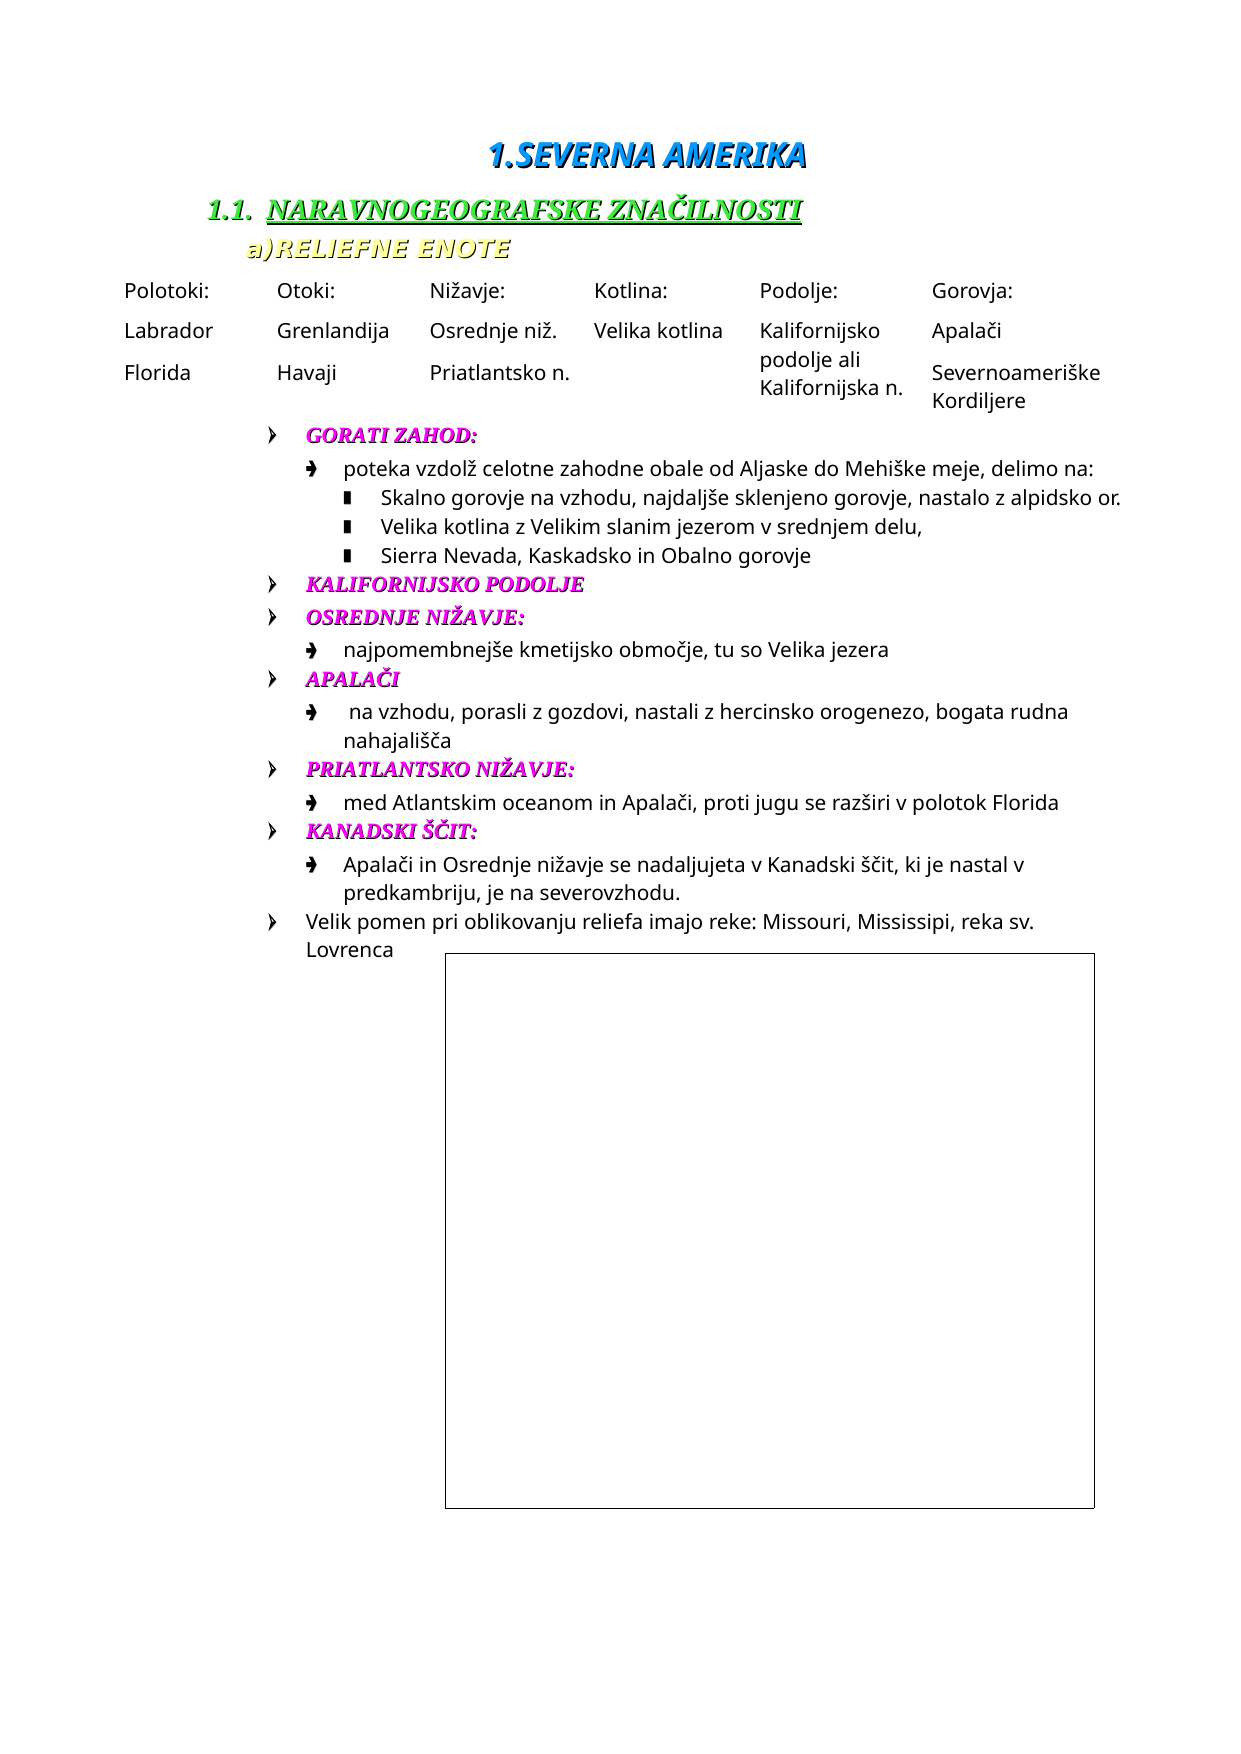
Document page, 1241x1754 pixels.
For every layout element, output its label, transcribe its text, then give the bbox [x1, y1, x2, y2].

table_cell Velika kotlina [588, 311, 753, 421]
table_cell Osrednje niž. [424, 311, 588, 352]
subtitle NARAVNOGEOGRAFSKE ZNAČILNOSTI [199, 190, 1122, 227]
subtitle APALAČI [268, 666, 1122, 691]
table_header Gorovja: [926, 270, 1110, 311]
subtitle RELIEFNE ENOTE [237, 235, 1122, 264]
table_cell Florida [118, 352, 271, 421]
table_header Podolje: [754, 270, 926, 311]
list najpomembnejše kmetijsko območje, tu so Velika jezera [306, 636, 1122, 664]
list med Atlantskim oceanom in Apalači, proti jugu se razširi v polotok Florida [306, 788, 1122, 816]
table_cell Severnoameriške Kordiljere [926, 352, 1110, 421]
subtitle KANADSKI ŠČIT: [268, 818, 1122, 843]
table_header Otoki: [271, 270, 423, 311]
list poteka vzdolž celotne zahodne obale od Aljaske do Mehiške meje, delimo na: [306, 454, 1122, 482]
table_header Polotoki: [118, 270, 271, 311]
table_cell Kalifornijsko podolje ali Kalifornijska n. [754, 311, 926, 421]
table_cell Labrador [118, 311, 271, 352]
list Velik pomen pri oblikovanju reliefa imajo reke: Missouri, Mississipi, reka sv. Lovrenca [268, 907, 1122, 964]
list Apalači in Osrednje nižavje se nadaljujeta v Kanadski ščit, ki je nastal v predkambriju, je na severovzhodu. [306, 850, 1122, 907]
subtitle PRIATLANTSKO NIŽAVJE: [268, 756, 1122, 781]
list Sierra Nevada, Kaskadsko in Obalno gorovje [343, 541, 1122, 569]
list Velika kotlina z Velikim slanim jezerom v srednjem delu, [343, 512, 1122, 540]
list Skalno gorovje na vzhodu, najdaljše sklenjeno gorovje, nastalo z alpidsko or. [343, 483, 1122, 511]
table_cell Apalači [926, 311, 1110, 352]
list na vzhodu, porasli z gozdovi, nastali z hercinsko orogenezo, bogata rudna nahajališča [306, 697, 1122, 754]
table_header Nižavje: [424, 270, 588, 311]
table_cell Grenlandija [271, 311, 423, 352]
subtitle SEVERNA AMERIKA [162, 131, 1122, 177]
table_cell Priatlantsko n. [424, 352, 588, 421]
subtitle KALIFORNIJSKO PODOLJE [268, 571, 1122, 596]
table_header Kotlina: [588, 270, 753, 311]
subtitle OSREDNJE NIŽAVJE: [268, 604, 1122, 629]
table_cell Havaji [271, 352, 423, 421]
subtitle GORATI ZAHOD: [268, 422, 1122, 447]
